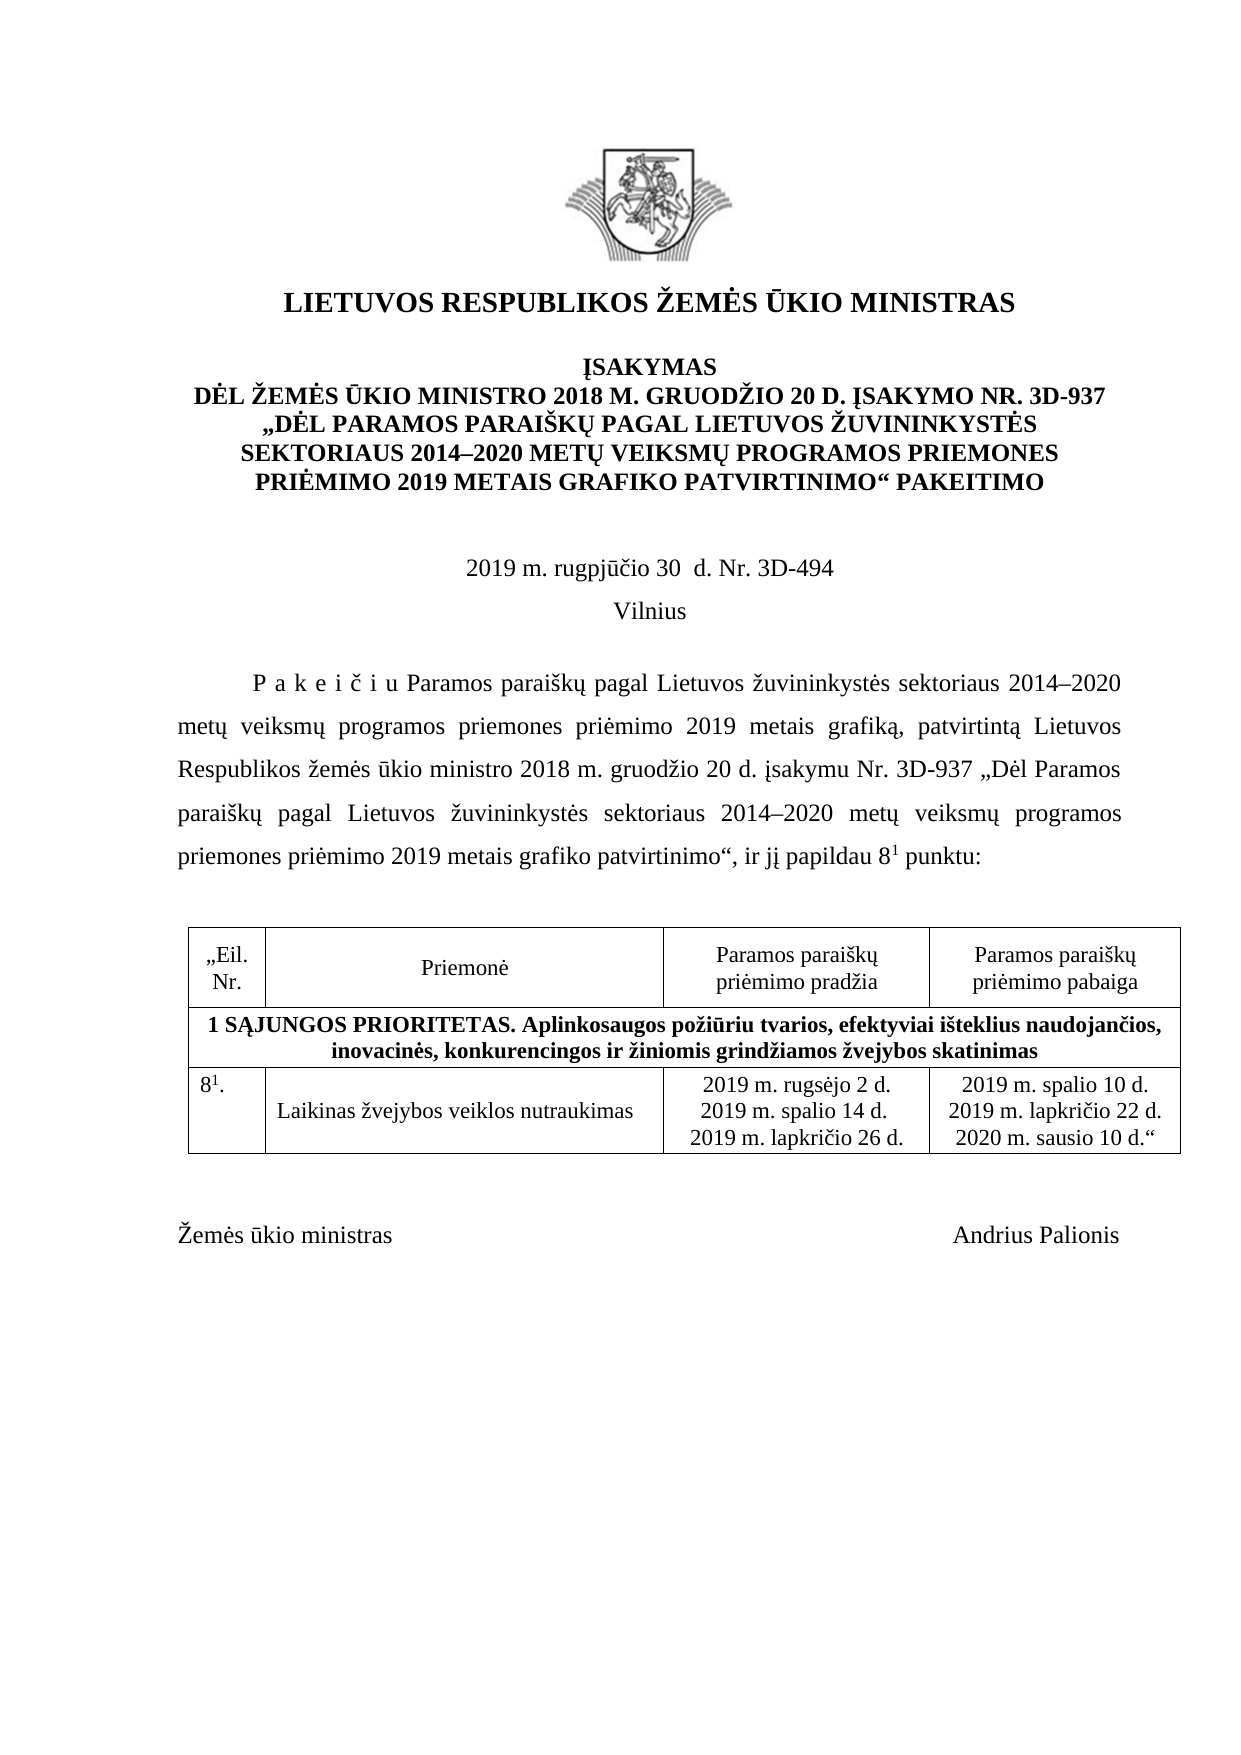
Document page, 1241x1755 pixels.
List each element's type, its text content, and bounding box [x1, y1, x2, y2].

table_cell 1 SĄJUNGOS PRIORITETAS. Aplinkosaugos požiūriu tvarios, efektyviai išteklius naudojančios, inovacinės, konkurencingos ir žiniomis grindžiamos žvejybos skatinimas [189, 1008, 1180, 1067]
table_cell 81. [189, 1068, 265, 1153]
table_header Paramos paraiškų priėmimo pradžia [664, 928, 929, 1007]
text P a k e i č i u Paramos paraiškų pagal Lietuvos žuvininkystės sektoriaus 2014–2020 metų veiksmų programos priemones priėmimo 2019 metais grafiką, patvirtintą Lietuvos Respublikos žemės ūkio ministro 2018 m. gruodžio 20 d. įsakymu Nr. 3D-937 „Dėl Paramos paraiškų pagal Lietuvos žuvininkystės sektoriaus 2014–2020 metų veiksmų programos priemones priėmimo 2019 metais grafiko patvirtinimo“, ir jį papildau 81 punktu: [177, 668, 1122, 869]
table_cell 2019 m. rugsėjo 2 d. 2019 m. spalio 14 d. 2019 m. lapkričio 26 d. [664, 1068, 929, 1153]
table_header „Eil. Nr. [189, 928, 265, 1007]
table_cell 2019 m. spalio 10 d. 2019 m. lapkričio 22 d. 2020 m. sausio 10 d.“ [930, 1068, 1180, 1153]
text DĖL ŽEMĖS ŪKIO MINISTRO 2018 M. GRUODŽIO 20 D. ĮSAKYMO NR. 3D-937 „DĖL PARAMOS PARAIŠKŲ PAGAL LIETUVOS ŽUVININKYSTĖS SEKTORIAUS 2014–2020 METŲ VEIKSMŲ PROGRAMOS PRIEMONES PRIĖMIMO 2019 METAIS GRAFIKO PATVIRTINIMO“ PAKEITIMO [177, 381, 1122, 496]
text ĮSAKYMAS [177, 352, 1122, 381]
text Žemės ūkio ministras Andrius Palionis [177, 1220, 1122, 1249]
text Vilnius [177, 596, 1122, 625]
table_cell Laikinas žvejybos veiklos nutraukimas [266, 1068, 663, 1153]
table_header Priemonė [266, 928, 663, 1007]
text 2019 m. rugpjūčio 30 d. Nr. 3D-494 [177, 553, 1122, 582]
table_header Paramos paraiškų priėmimo pabaiga [930, 928, 1180, 1007]
text LIETUVOS RESPUBLIKOS ŽEMĖS ŪKIO MINISTRAS [177, 285, 1122, 318]
